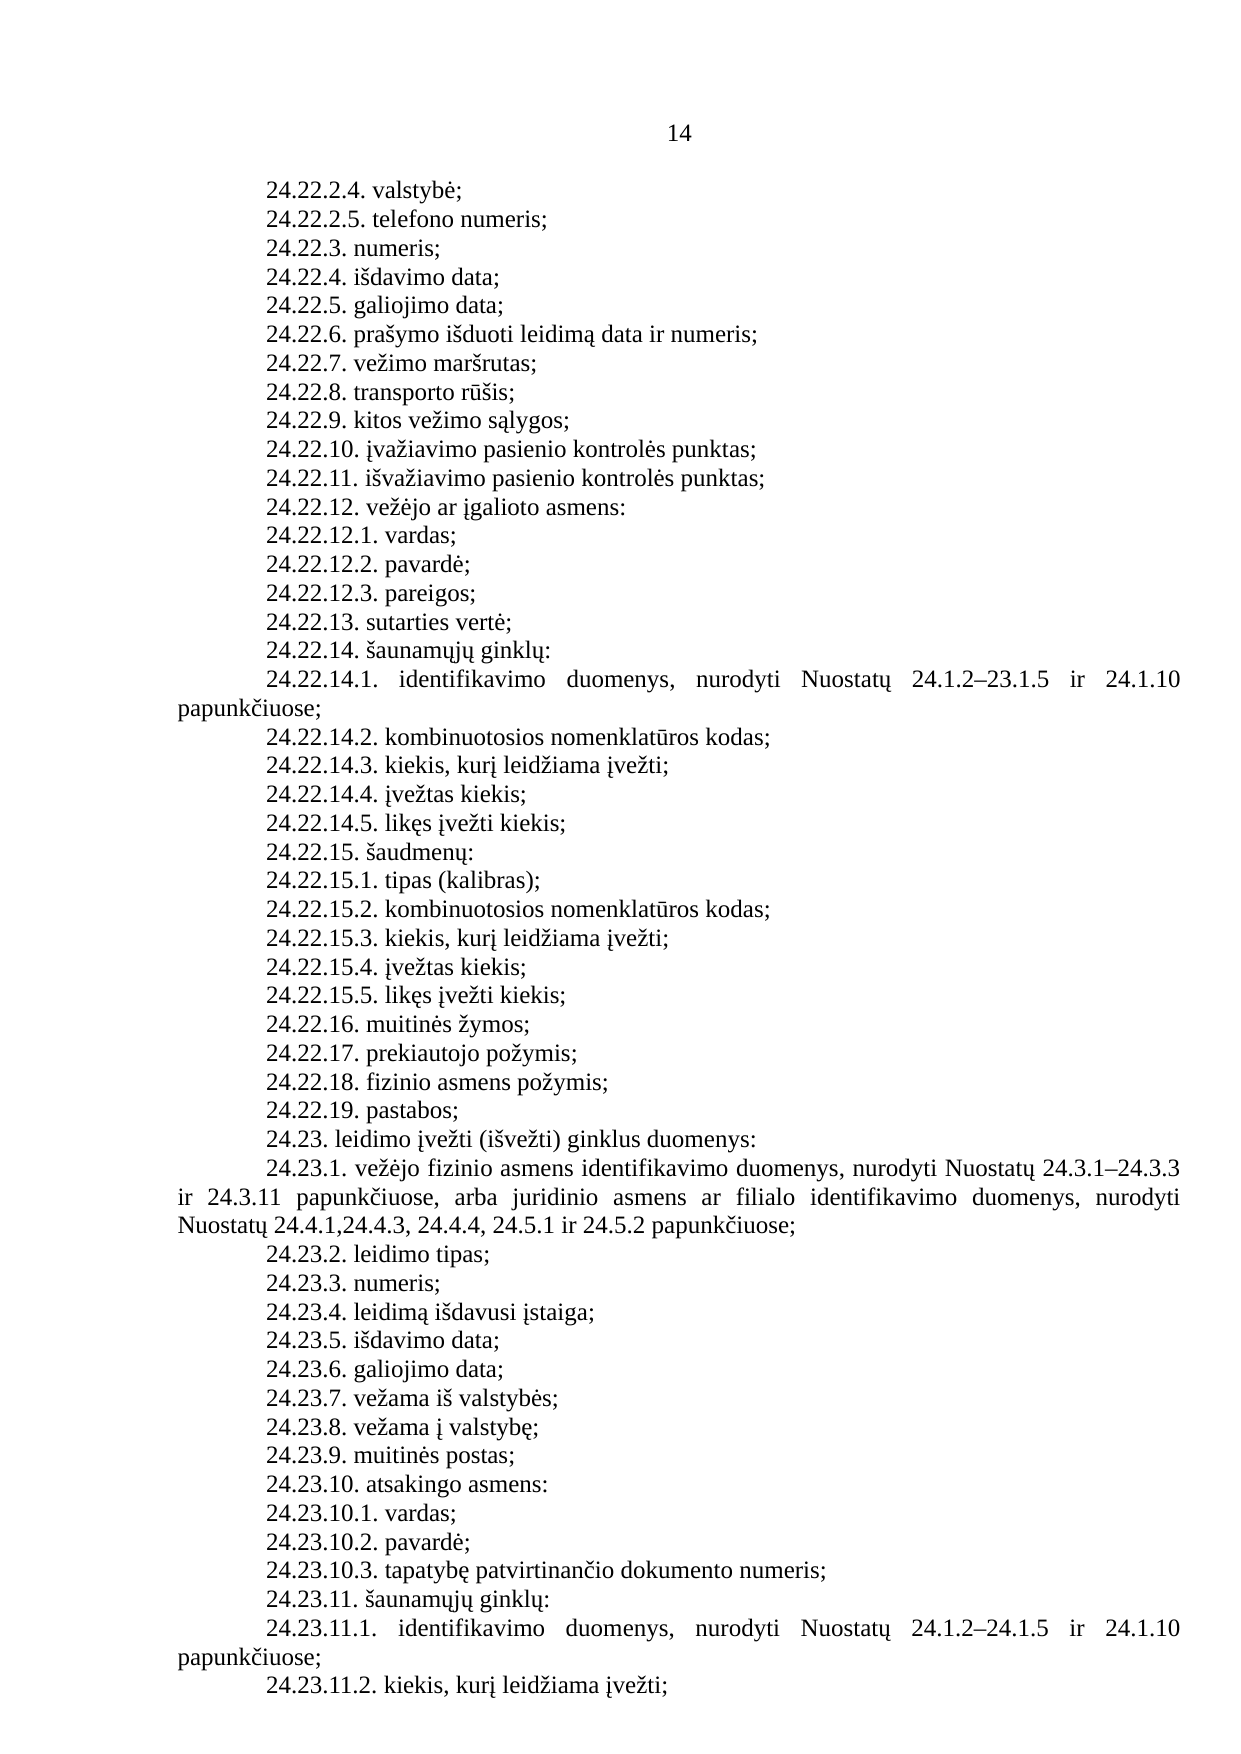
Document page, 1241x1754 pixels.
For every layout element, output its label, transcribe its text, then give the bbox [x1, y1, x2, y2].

text 24.23.7. vežama iš valstybės; [177, 1383, 1181, 1412]
text 24.22.2.5. telefono numeris; [177, 204, 1181, 233]
text 24.22.14.5. likęs įvežti kiekis; [177, 808, 1181, 837]
text 24.23.11. šaunamųjų ginklų: [177, 1584, 1181, 1613]
text 24.22.15. šaudmenų: [177, 837, 1181, 866]
text 24.22.14.4. įvežtas kiekis; [177, 779, 1181, 808]
text 24.23.1. vežėjo fizinio asmens identifikavimo duomenys, nurodyti Nuostatų 24.3.1–24.3.3 ir 24.3.11 papunkčiuose, arba juridinio asmens ar filialo identifikavimo duomenys, nurodyti Nuostatų 24.4.1,24.4.3, 24.4.4, 24.5.1 ir 24.5.2 papunkčiuose; [177, 1153, 1181, 1239]
text 24.22.10. įvažiavimo pasienio kontrolės punktas; [177, 434, 1181, 463]
text 24.22.6. prašymo išduoti leidimą data ir numeris; [177, 319, 1181, 348]
text 24.22.8. transporto rūšis; [177, 377, 1181, 406]
text 24.22.15.4. įvežtas kiekis; [177, 952, 1181, 981]
text 24.23.3. numeris; [177, 1268, 1181, 1297]
text 24.23.11.1. identifikavimo duomenys, nurodyti Nuostatų 24.1.2–24.1.5 ir 24.1.10 papunkčiuose; [177, 1613, 1181, 1671]
text 24.22.17. prekiautojo požymis; [177, 1038, 1181, 1067]
text 24.22.15.1. tipas (kalibras); [177, 866, 1181, 894]
text 24.23.2. leidimo tipas; [177, 1239, 1181, 1268]
text 24.22.15.3. kiekis, kurį leidžiama įvežti; [177, 923, 1181, 952]
text 24.22.14.3. kiekis, kurį leidžiama įvežti; [177, 751, 1181, 779]
text 24.23.8. vežama į valstybę; [177, 1412, 1181, 1441]
text 24.23.11.2. kiekis, kurį leidžiama įvežti; [177, 1671, 1181, 1699]
text 24.23.10.1. vardas; [177, 1498, 1181, 1527]
text 24.22.9. kitos vežimo sąlygos; [177, 406, 1181, 434]
text 24.22.19. pastabos; [177, 1096, 1181, 1124]
text 24.23.9. muitinės postas; [177, 1441, 1181, 1469]
text 24.22.12. vežėjo ar įgalioto asmens: [177, 492, 1181, 521]
text 24.22.4. išdavimo data; [177, 262, 1181, 291]
text 24.22.14.1. identifikavimo duomenys, nurodyti Nuostatų 24.1.2–23.1.5 ir 24.1.10 papunkčiuose; [177, 664, 1181, 722]
text 24.22.12.1. vardas; [177, 521, 1181, 549]
text 24.22.11. išvažiavimo pasienio kontrolės punktas; [177, 463, 1181, 492]
text 24.22.7. vežimo maršrutas; [177, 348, 1181, 377]
text 24.23. leidimo įvežti (išvežti) ginklus duomenys: [177, 1124, 1181, 1153]
text 24.23.10. atsakingo asmens: [177, 1469, 1181, 1498]
text 24.23.10.3. tapatybę patvirtinančio dokumento numeris; [177, 1556, 1181, 1584]
text 24.22.14. šaunamųjų ginklų: [177, 636, 1181, 664]
text 24.22.2.4. valstybė; [177, 176, 1181, 204]
text 24.22.15.5. likęs įvežti kiekis; [177, 981, 1181, 1009]
text 24.22.3. numeris; [177, 233, 1181, 262]
text 24.22.12.2. pavardė; [177, 549, 1181, 578]
text 24.22.13. sutarties vertė; [177, 607, 1181, 636]
text 24.22.5. galiojimo data; [177, 291, 1181, 319]
text 24.23.10.2. pavardė; [177, 1527, 1181, 1556]
text 24.22.18. fizinio asmens požymis; [177, 1067, 1181, 1096]
text 24.22.15.2. kombinuotosios nomenklatūros kodas; [177, 894, 1181, 923]
text 24.23.5. išdavimo data; [177, 1326, 1181, 1354]
text 24.22.14.2. kombinuotosios nomenklatūros kodas; [177, 722, 1181, 751]
text 24.23.6. galiojimo data; [177, 1354, 1181, 1383]
text 24.22.16. muitinės žymos; [177, 1009, 1181, 1038]
text 24.23.4. leidimą išdavusi įstaiga; [177, 1297, 1181, 1326]
text 24.22.12.3. pareigos; [177, 578, 1181, 607]
